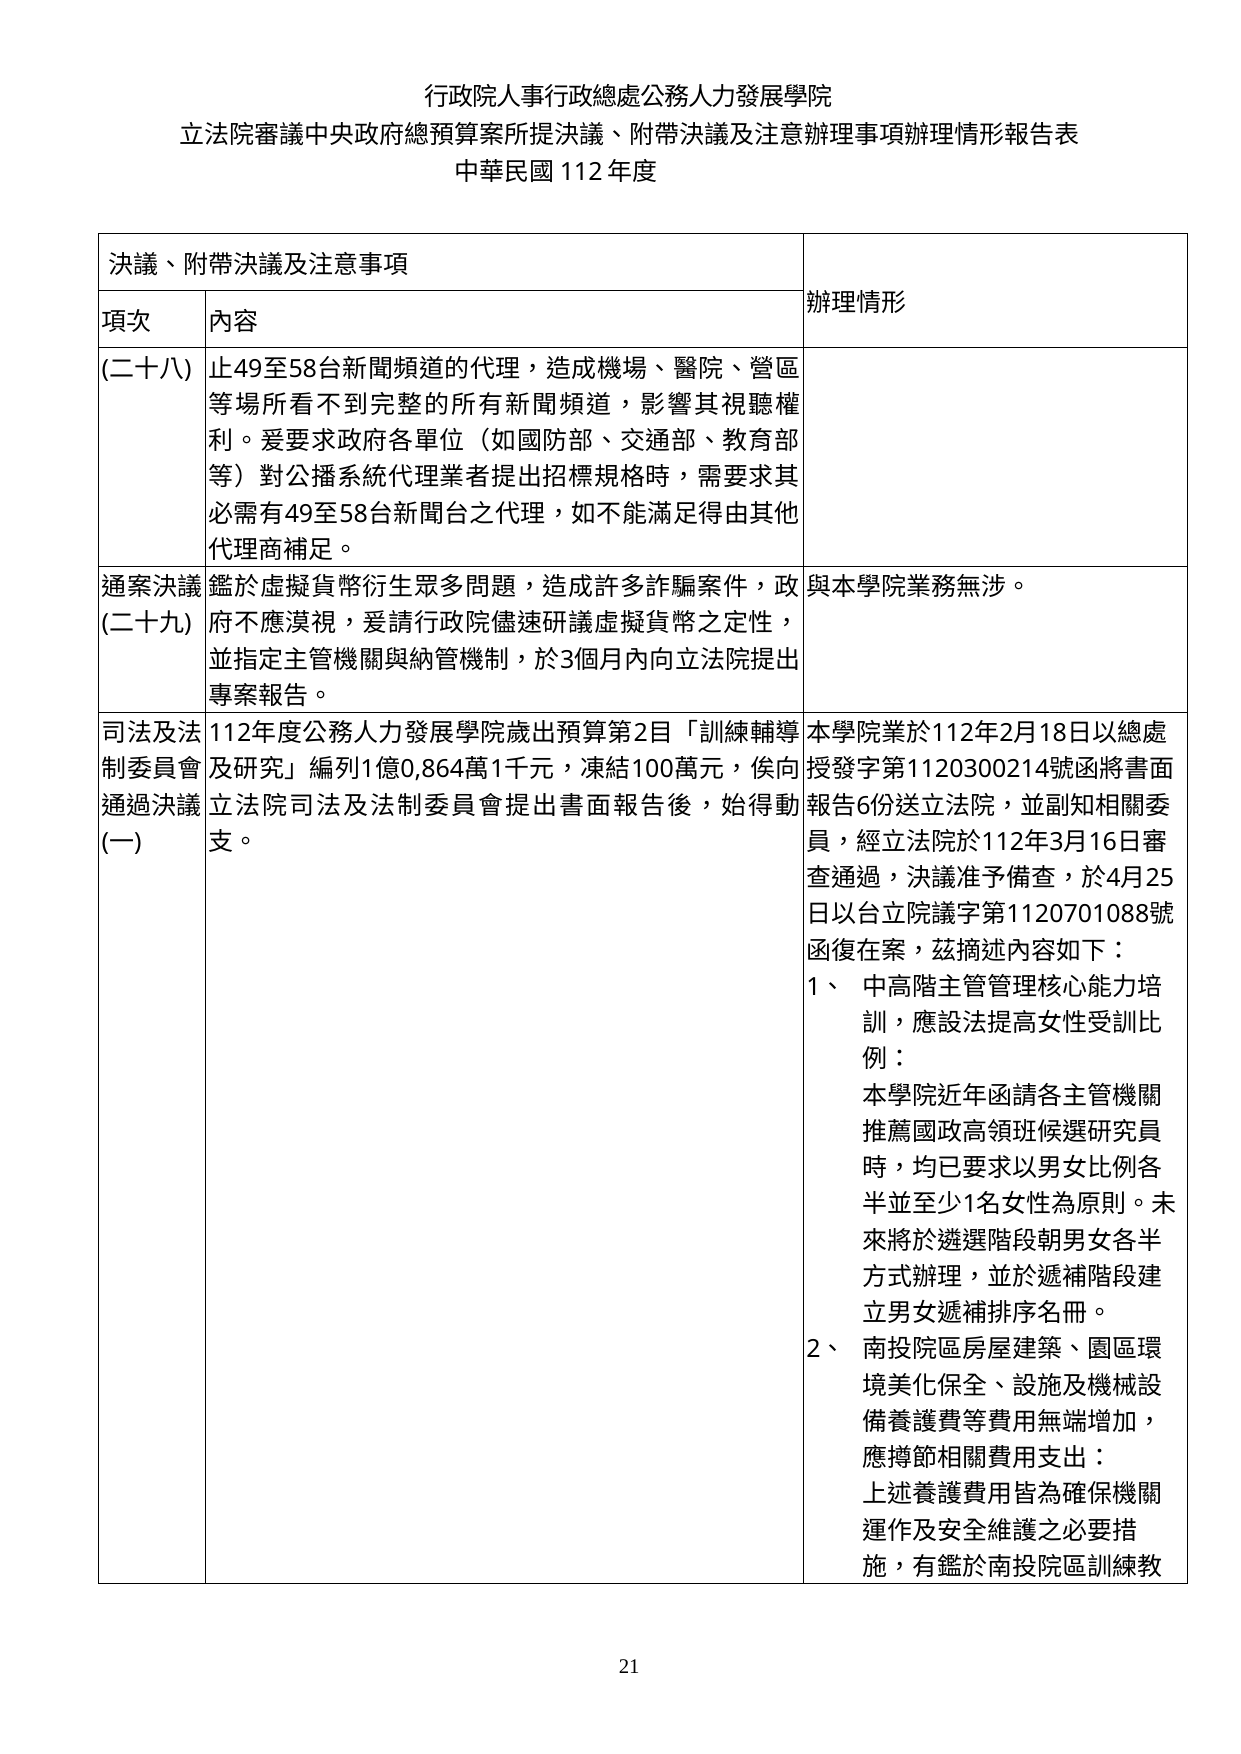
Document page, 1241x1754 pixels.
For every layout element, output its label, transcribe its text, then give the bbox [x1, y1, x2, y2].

table_cell 司法及法制委員會通過決議 (一) [99, 713, 205, 1583]
table_cell 本學院業於112年2月18日以總處授發字第1120300214號函將書面報告6份送立法院，並副知相關委員，經立法院於112年3月16日審查通過，決議准予備查，於4月25日以台立院議字第1120701088號函復在案，茲摘述內容如下： 中高階主管管理核心能力培訓，應設法提高女性受訓比例： 本學院近年函請各主管機關推薦國政高領班候選研究員時，均已要求以男女比例各半並至少1名女性為原則。未來將於遴選階段朝男女各半方式辦理，並於遞補階段建立男女遞補排序名冊。 南投院區房屋建築、園區環境美化保全、設施及機械設備養護費等費用無端增加，應撙節相關費用支出： 上述養護費用皆為確保機關運作及安全維護之必要措施，有鑑於南投院區訓練教 [804, 713, 1187, 1583]
table_cell 通案決議(二十九) [99, 567, 205, 712]
table_cell 鑑於虛擬貨幣衍生眾多問題，造成許多詐騙案件，政府不應漠視，爰請行政院儘速研議虛擬貨幣之定性，並指定主管機關與納管機制，於3個月內向立法院提出專案報告。 [206, 567, 803, 712]
table_cell (二十八) [99, 348, 205, 566]
table_cell 內容 [206, 291, 803, 347]
table_cell 項次 [99, 291, 205, 347]
table_cell 止49至58台新聞頻道的代理，造成機場、醫院、營區等場所看不到完整的所有新聞頻道，影響其視聽權利。爰要求政府各單位（如國防部、交通部、教育部等）對公播系統代理業者提出招標規格時，需要求其必需有49至58台新聞台之代理，如不能滿足得由其他代理商補足。 [206, 348, 803, 566]
table_cell [804, 348, 1187, 566]
table_header 決議、附帶決議及注意事項 [99, 234, 803, 290]
table_cell 112年度公務人力發展學院歲出預算第2目「訓練輔導及研究」編列1億0,864萬1千元，凍結100萬元，俟向立法院司法及法制委員會提出書面報告後，始得動支。 [206, 713, 803, 1583]
table_cell 與本學院業務無涉。 [804, 567, 1187, 712]
table_header 辦理情形 [804, 234, 1187, 347]
